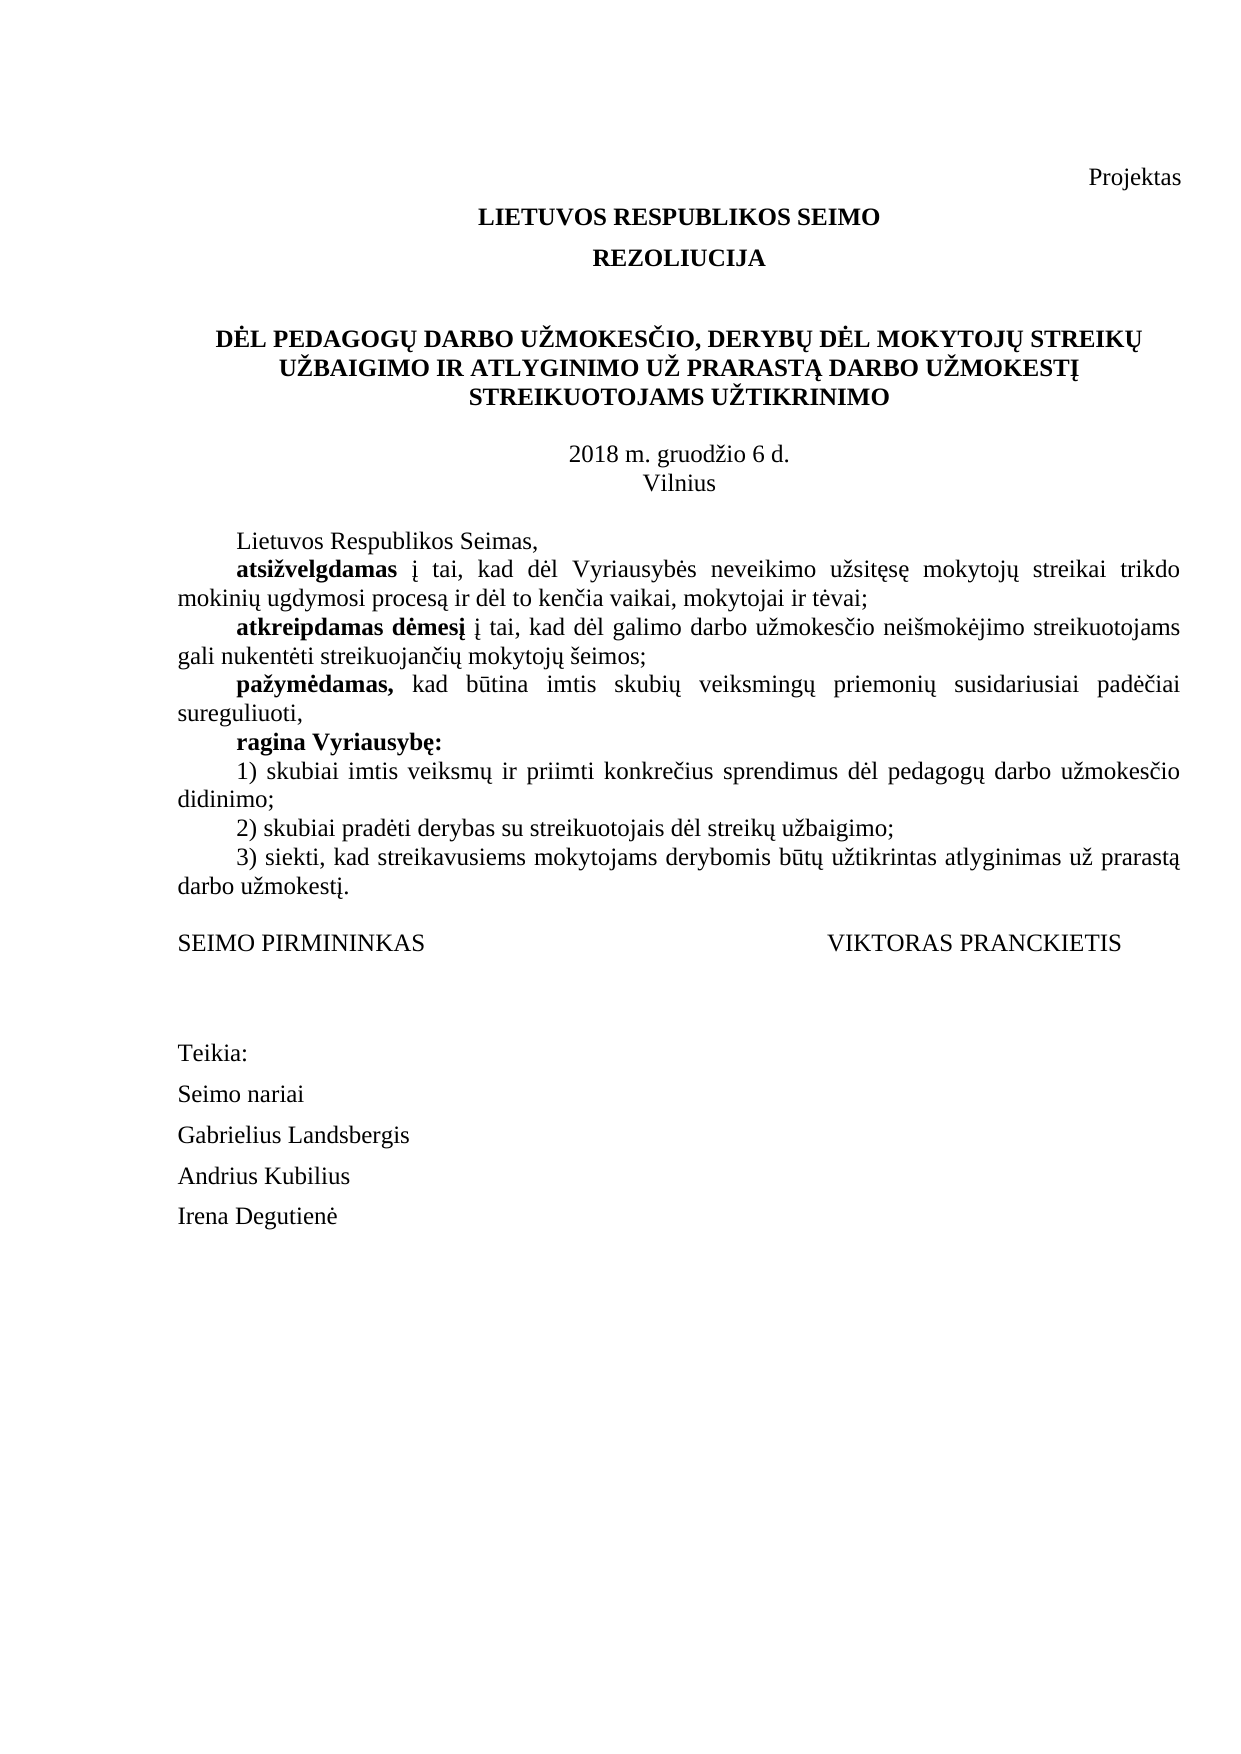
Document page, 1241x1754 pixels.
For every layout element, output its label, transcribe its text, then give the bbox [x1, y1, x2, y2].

text LIETUVOS RESPUBLIKOS SEIMO [177, 202, 1181, 231]
text Lietuvos Respublikos Seimas, [177, 526, 1181, 554]
text Andrius Kubilius [177, 1161, 1181, 1189]
text ragina Vyriausybę: [177, 727, 1181, 756]
text Vilnius [177, 468, 1181, 497]
text atsižvelgdamas į tai, kad dėl Vyriausybės neveikimo užsitęsę mokytojų streikai trikdo mokinių ugdymosi procesą ir dėl to kenčia vaikai, mokytojai ir tėvai; [177, 554, 1181, 612]
text Projektas [177, 162, 1181, 190]
text Irena Degutienė [177, 1201, 1181, 1230]
text Teikia: [177, 1038, 1181, 1067]
text 2) skubiai pradėti derybas su streikuotojais dėl streikų užbaigimo; [177, 813, 1181, 842]
text Seimo nariai [177, 1079, 1181, 1108]
text atkreipdamas dėmesį į tai, kad dėl galimo darbo užmokesčio neišmokėjimo streikuotojams gali nukentėti streikuojančių mokytojų šeimos; [177, 612, 1181, 669]
text REZOLIUCIJA [177, 243, 1181, 272]
text 2018 m. gruodžio 6 d. [177, 439, 1181, 468]
text SEIMO PIRMININKAS VIKTORAS PRANCKIETIS [177, 928, 1181, 957]
text pažymėdamas, kad būtina imtis skubių veiksmingų priemonių susidariusiai padėčiai sureguliuoti, [177, 669, 1181, 727]
text Gabrielius Landsbergis [177, 1120, 1181, 1149]
text 1) skubiai imtis veiksmų ir priimti konkrečius sprendimus dėl pedagogų darbo užmokesčio didinimo; [177, 756, 1181, 813]
text 3) siekti, kad streikavusiems mokytojams derybomis būtų užtikrintas atlyginimas už prarastą darbo užmokestį. [177, 842, 1181, 899]
text DĖL PEDAGOGŲ DARBO UŽMOKESČIO, DERYBŲ DĖL MOKYTOJŲ STREIKŲ UŽBAIGIMO IR ATLYGINIMO UŽ PRARASTĄ DARBO UŽMOKESTĮ STREIKUOTOJAMS UŽTIKRINIMO [177, 324, 1181, 411]
